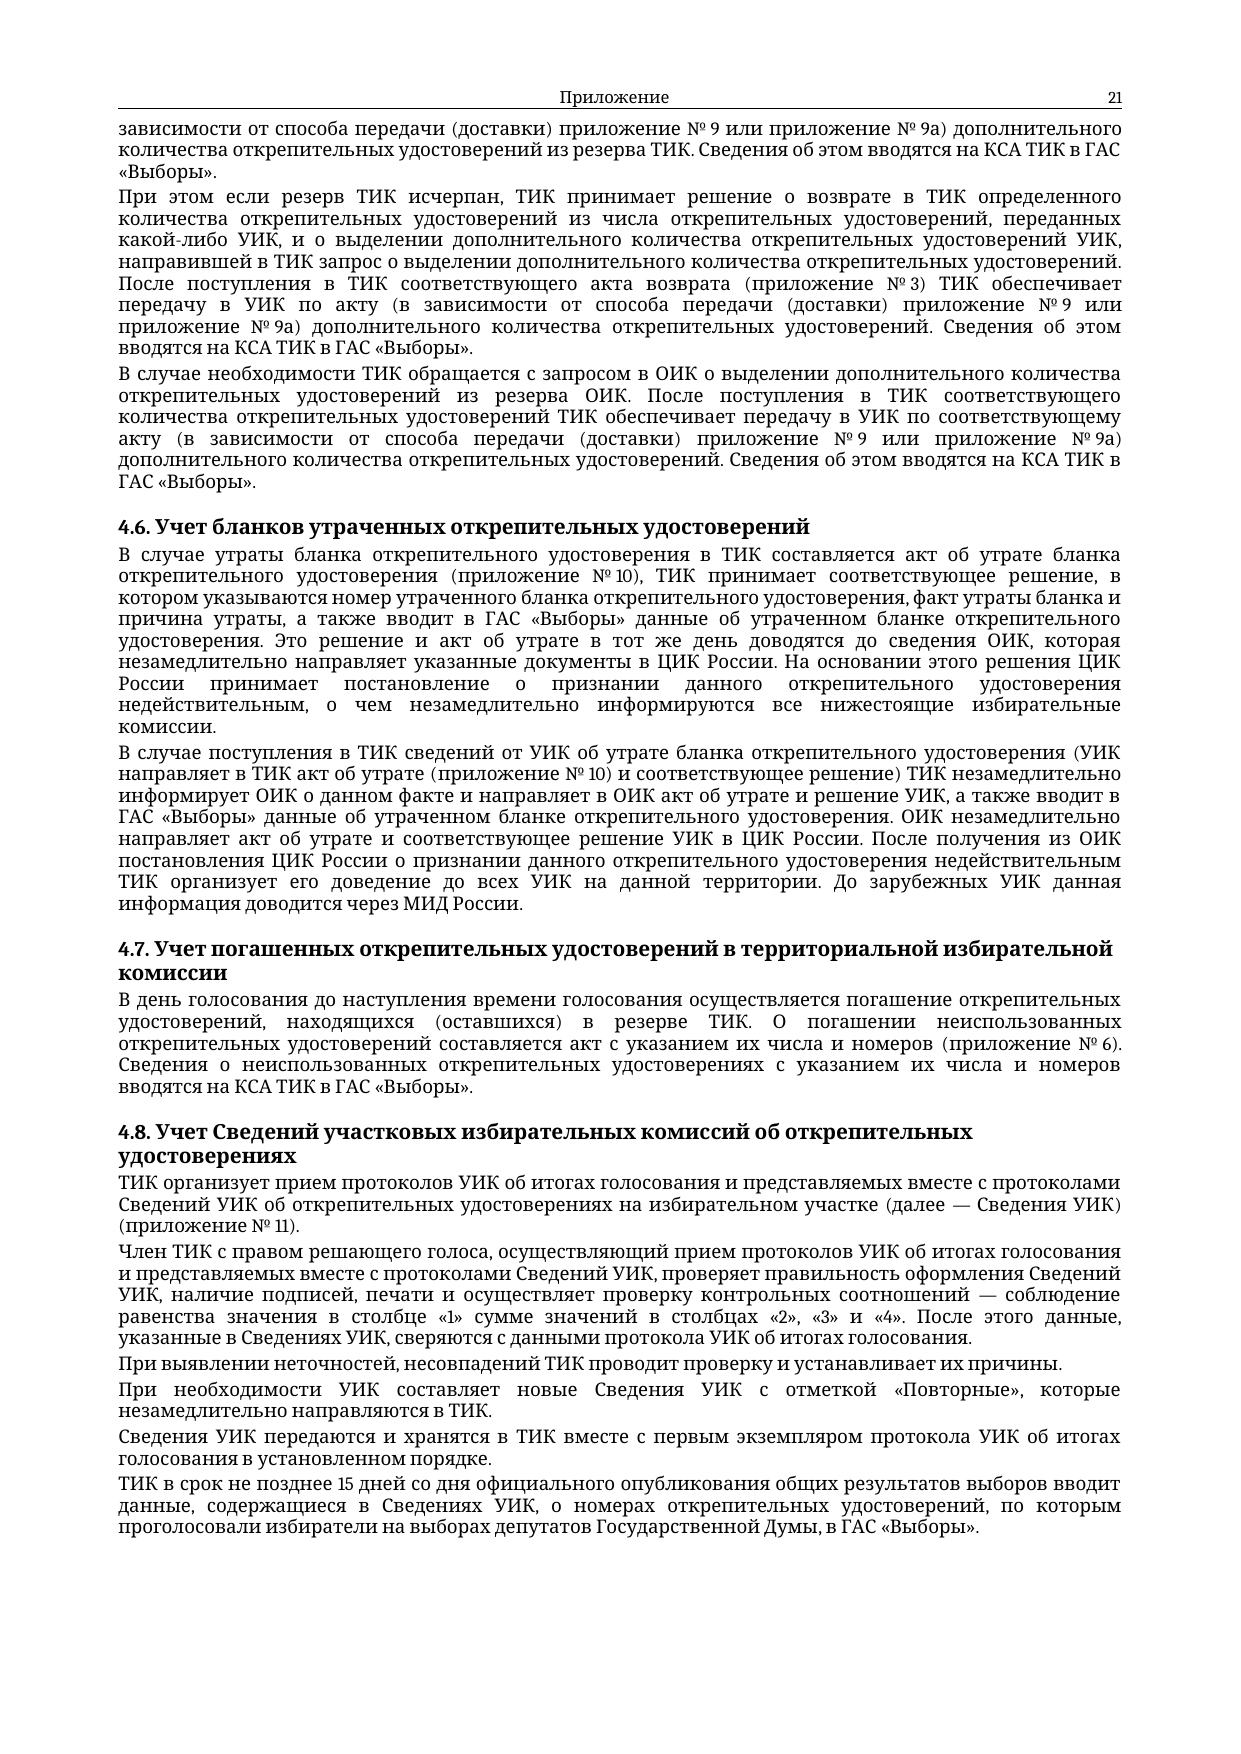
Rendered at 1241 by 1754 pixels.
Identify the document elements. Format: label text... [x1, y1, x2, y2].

text В день голосования до наступления времени голосования осуществляется погашение открепительных удостоверений, находящихся (оставшихся) в резерве ТИК. О погашении неиспользованных открепительных удостоверений составляется акт с указанием их числа и номеров (приложение № 6). Сведения о неиспользованных открепительных удостоверениях с указанием их числа и номеров вводятся на КСА ТИК в ГАС «Выборы». [118, 990, 1122, 1098]
subtitle 4.7. Учет погашенных открепительных удостоверений в территориальной избирательной комиссии [118, 938, 1122, 986]
text При этом если резерв ТИК исчерпан, ТИК принимает решение о возврате в ТИК определенного количества открепительных удостоверений из числа открепительных удостоверений, переданных какой-либо УИК, и о выделении дополнительного количества открепительных удостоверений УИК, направившей в ТИК запрос о выделении дополнительного количества открепительных удостоверений. После поступления в ТИК соответствующего акта возврата (приложение № 3) ТИК обеспечивает передачу в УИК по акту (в зависимости от способа передачи (доставки) приложение № 9 или приложение № 9а) дополнительного количества открепительных удостоверений. Сведения об этом вводятся на КСА ТИК в ГАС «Выборы». [118, 187, 1122, 359]
text В случае утраты бланка открепительного удостоверения в ТИК составляется акт об утрате бланка открепительного удостоверения (приложение № 10), ТИК принимает соответствующее решение, в котором указываются номер утраченного бланка открепительного удостоверения, факт утраты бланка и причина утраты, а также вводит в ГАС «Выборы» данные об утраченном бланке открепительного удостоверения. Это решение и акт об утрате в тот же день доводятся до сведения ОИК, которая незамедлительно направляет указанные документы в ЦИК России. На основании этого решения ЦИК России принимает постановление о признании данного открепительного удостоверения недействительным, о чем незамедлительно информируются все нижестоящие избирательные комиссии. [118, 544, 1122, 738]
text При выявлении неточностей, несовпадений ТИК проводит проверку и устанавливает их причины. [118, 1354, 1122, 1375]
text ТИК в срок не позднее 15 дней со дня официального опубликования общих результатов выборов вводит данные, содержащиеся в Сведениях УИК, о номерах открепительных удостоверений, по которым проголосовали избиратели на выборах депутатов Государственной Думы, в ГАС «Выборы». [118, 1474, 1122, 1539]
text ТИК организует прием протоколов УИК об итогах голосования и представляемых вместе с протоколами Сведений УИК об открепительных удостоверениях на избирательном участке (далее — Сведения УИК) (приложение № 11). [118, 1173, 1122, 1237]
subtitle 4.8. Учет Сведений участковых избирательных комиссий об открепительных удостоверениях [118, 1121, 1122, 1169]
text зависимости от способа передачи (доставки) приложение № 9 или приложение № 9а) дополнительного количества открепительных удостоверений из резерва ТИК. Сведения об этом вводятся на КСА ТИК в ГАС «Выборы». [118, 118, 1122, 183]
text В случае необходимости ТИК обращается с запросом в ОИК о выделении дополнительного количества открепительных удостоверений из резерва ОИК. После поступления в ТИК соответствующего количества открепительных удостоверений ТИК обеспечивает передачу в УИК по соответствующему акту (в зависимости от способа передачи (доставки) приложение № 9 или приложение № 9а) дополнительного количества открепительных удостоверений. Сведения об этом вводятся на КСА ТИК в ГАС «Выборы». [118, 363, 1122, 493]
text Член ТИК с правом решающего голоса, осуществляющий прием протоколов УИК об итогах голосования и представляемых вместе с протоколами Сведений УИК, проверяет правильность оформления Сведений УИК, наличие подписей, печати и осуществляет проверку контрольных соотношений — соблюдение равенства значения в столбце «1» сумме значений в столбцах «2», «3» и «4». После этого данные, указанные в Сведениях УИК, сверяются с данными протокола УИК об итогах голосования. [118, 1242, 1122, 1349]
text При необходимости УИК составляет новые Сведения УИК с отметкой «Повторные», которые незамедлительно направляются в ТИК. [118, 1379, 1122, 1422]
subtitle 4.6. Учет бланков утраченных открепительных удостоверений [118, 516, 1122, 540]
text В случае поступления в ТИК сведений от УИК об утрате бланка открепительного удостоверения (УИК направляет в ТИК акт об утрате (приложение № 10) и соответствующее решение) ТИК незамедлительно информирует ОИК о данном факте и направляет в ОИК акт об утрате и решение УИК, а также вводит в ГАС «Выборы» данные об утраченном бланке открепительного удостоверения. ОИК незамедлительно направляет акт об утрате и соответствующее решение УИК в ЦИК России. После получения из ОИК постановления ЦИК России о признании данного открепительного удостоверения недействительным ТИК организует его доведение до всех УИК на данной территории. До зарубежных УИК данная информация доводится через МИД России. [118, 742, 1122, 915]
text Сведения УИК передаются и хранятся в ТИК вместе с первым экземпляром протокола УИК об итогах голосования в установленном порядке. [118, 1427, 1122, 1470]
